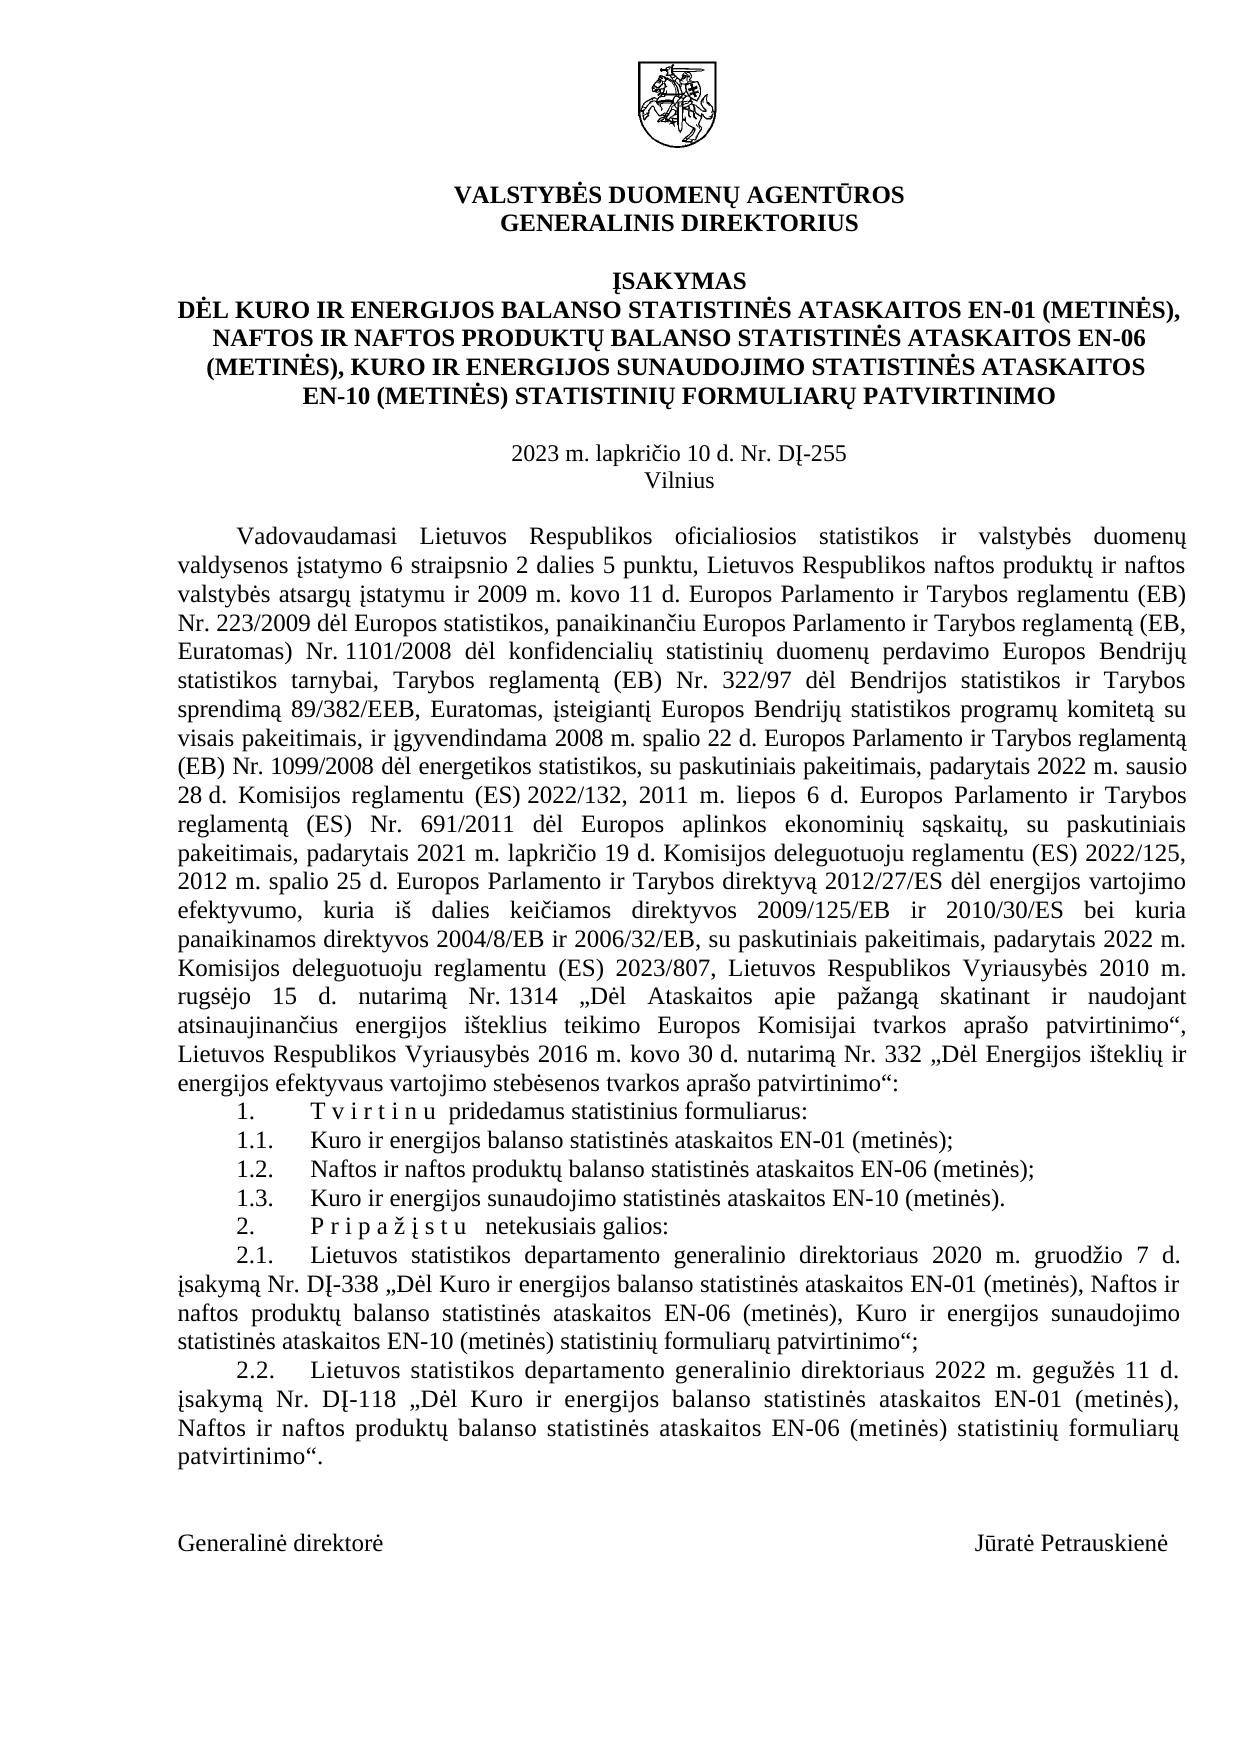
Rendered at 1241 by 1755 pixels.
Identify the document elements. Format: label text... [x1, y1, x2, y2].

text VALSTYBĖS DUOMENŲ AGENTŪROS [177, 180, 1181, 208]
text DĖL KURO IR ENERGIJOS BALANSO STATISTINĖS ATASKAITOS EN-01 (METINĖS), NAFTOS IR NAFTOS PRODUKTŲ BALANSO STATISTINĖS ATASKAITOS EN-06 (METINĖS), KURO IR ENERGIJOS SUNAUDOJIMO STATISTINĖS ATASKAITOS EN-10 (METINĖS) STATISTINIŲ FORMULIARŲ PATVIRTINIMO [177, 295, 1181, 410]
text 1. Tvirtinu pridedamus statistinius formuliarus: [177, 1096, 1181, 1125]
text 1.2. Naftos ir naftos produktų balanso statistinės ataskaitos EN-06 (metinės); [177, 1154, 1181, 1183]
text Generalinė direktorė Jūratė Petrauskienė [177, 1528, 1181, 1556]
text 1.3. Kuro ir energijos sunaudojimo statistinės ataskaitos EN-10 (metinės). [177, 1183, 1181, 1211]
text Vadovaudamasi Lietuvos Respublikos oficialiosios statistikos ir valstybės duomenų valdysenos įstatymo 6 straipsnio 2 dalies 5 punktu, Lietuvos Respublikos naftos produktų ir naftos valstybės atsargų įstatymu ir 2009 m. kovo 11 d. Europos Parlamento ir Tarybos reglamentu (EB) Nr. 223/2009 dėl Europos statistikos, panaikinančiu Europos Parlamento ir Tarybos reglamentą (EB, Euratomas) Nr. 1101/2008 dėl konfidencialių statistinių duomenų perdavimo Europos Bendrijų statistikos tarnybai, Tarybos reglamentą (EB) Nr. 322/97 dėl Bendrijos statistikos ir Tarybos sprendimą 89/382/EEB, Euratomas, įsteigiantį Europos Bendrijų statistikos programų komitetą su visais pakeitimais, ir įgyvendindama 2008 m. spalio 22 d. Europos Parlamento ir Tarybos reglamentą (EB) Nr. 1099/2008 dėl energetikos statistikos, su paskutiniais pakeitimais, padarytais 2022 m. sausio 28 d. Komisijos reglamentu (ES) 2022/132, 2011 m. liepos 6 d. Europos Parlamento ir Tarybos reglamentą (ES) Nr. 691/2011 dėl Europos aplinkos ekonominių sąskaitų, su paskutiniais pakeitimais, padarytais 2021 m. lapkričio 19 d. Komisijos deleguotuoju reglamentu (ES) 2022/125, 2012 m. spalio 25 d. Europos Parlamento ir Tarybos direktyvą 2012/27/ES dėl energijos vartojimo efektyvumo, kuria iš dalies keičiamos direktyvos 2009/125/EB ir 2010/30/ES bei kuria panaikinamos direktyvos 2004/8/EB ir 2006/32/EB, su paskutiniais pakeitimais, padarytais 2022 m. Komisijos deleguotuoju reglamentu (ES) 2023/807, Lietuvos Respublikos Vyriausybės 2010 m. rugsėjo 15 d. nutarimą Nr. 1314 „Dėl Ataskaitos apie pažangą skatinant ir naudojant atsinaujinančius energijos išteklius teikimo Europos Komisijai tvarkos aprašo patvirtinimo“, Lietuvos Respublikos Vyriausybės 2016 m. kovo 30 d. nutarimą Nr. 332 „Dėl Energijos išteklių ir energijos efektyvaus vartojimo stebėsenos tvarkos aprašo patvirtinimo“: [177, 521, 1187, 1096]
subtitle Vilnius [177, 466, 1181, 494]
text GENERALINIS DIREKTORIUS [177, 208, 1181, 237]
text 2023 m. lapkričio 10 d. Nr. DĮ-255 [177, 438, 1181, 466]
text 2.2. Lietuvos statistikos departamento generalinio direktoriaus 2022 m. gegužės 11 d. įsakymą Nr. DĮ-118 „Dėl Kuro ir energijos balanso statistinės ataskaitos EN-01 (metinės), Naftos ir naftos produktų balanso statistinės ataskaitos EN-06 (metinės) statistinių formuliarų patvirtinimo“. [177, 1355, 1181, 1470]
text 2. Pripažįstu netekusiais galios: [177, 1211, 1181, 1240]
text 2.1. Lietuvos statistikos departamento generalinio direktoriaus 2020 m. gruodžio 7 d. įsakymą Nr. DĮ-338 „Dėl Kuro ir energijos balanso statistinės ataskaitos EN-01 (metinės), Naftos ir naftos produktų balanso statistinės ataskaitos EN-06 (metinės), Kuro ir energijos sunaudojimo statistinės ataskaitos EN-10 (metinės) statistinių formuliarų patvirtinimo“; [177, 1240, 1181, 1355]
text 1.1. Kuro ir energijos balanso statistinės ataskaitos EN-01 (metinės); [177, 1125, 1181, 1154]
subtitle ĮSAKYMAS [177, 266, 1181, 295]
